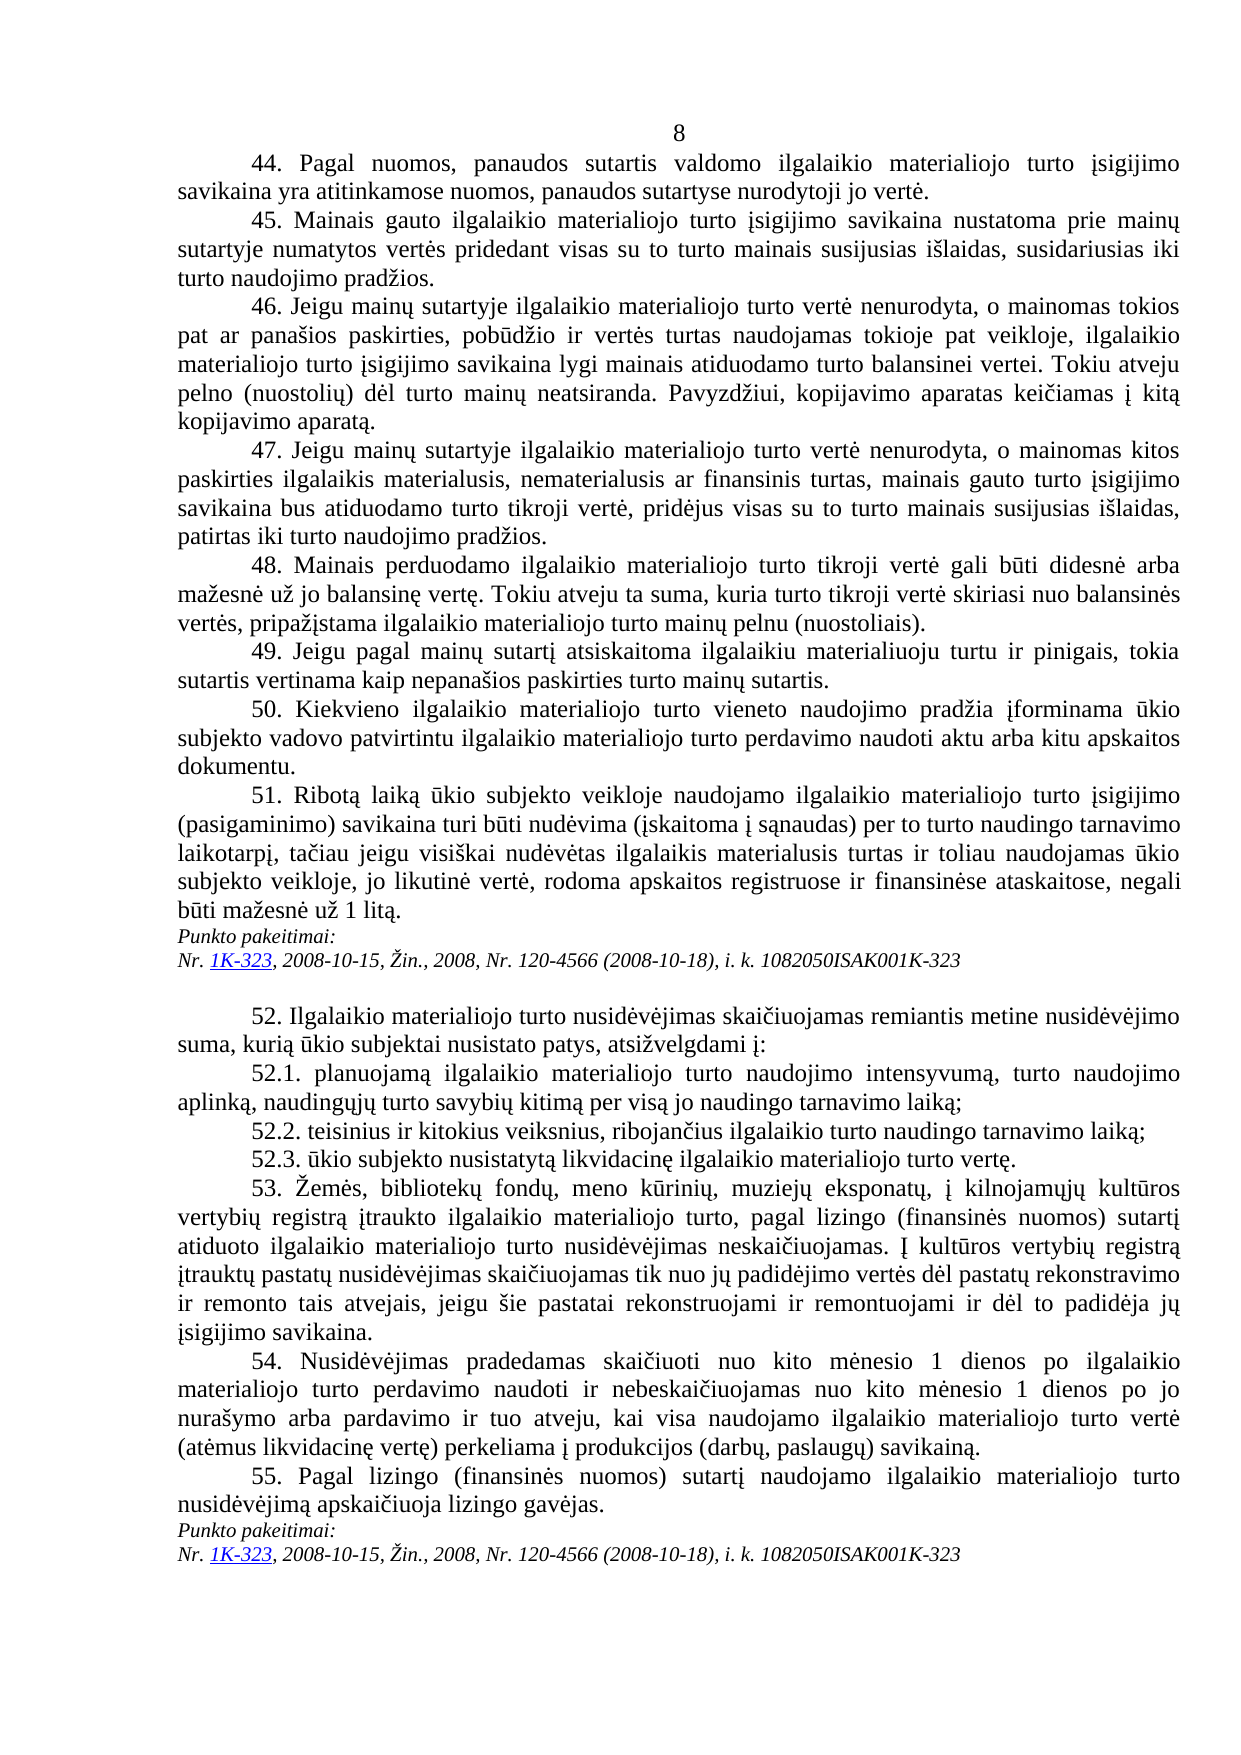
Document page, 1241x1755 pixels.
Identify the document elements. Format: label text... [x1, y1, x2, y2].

text Nr. 1K-323, 2008-10-15, Žin., 2008, Nr. 120-4566 (2008-10-18), i. k. 1082050ISAK001K-323 [177, 1542, 1181, 1566]
text 50. Kiekvieno ilgalaikio materialiojo turto vieneto naudojimo pradžia įforminama ūkio subjekto vadovo patvirtintu ilgalaikio materialiojo turto perdavimo naudoti aktu arba kitu apskaitos dokumentu. [177, 694, 1181, 780]
text 46. Jeigu mainų sutartyje ilgalaikio materialiojo turto vertė nenurodyta, o mainomas tokios pat ar panašios paskirties, pobūdžio ir vertės turtas naudojamas tokioje pat veikloje, ilgalaikio materialiojo turto įsigijimo savikaina lygi mainais atiduodamo turto balansinei vertei. Tokiu atveju pelno (nuostolių) dėl turto mainų neatsiranda. Pavyzdžiui, kopijavimo aparatas keičiamas į kitą kopijavimo aparatą. [177, 291, 1181, 435]
text 52.2. teisinius ir kitokius veiksnius, ribojančius ilgalaikio turto naudingo tarnavimo laiką; [177, 1116, 1181, 1144]
text Punkto pakeitimai: [177, 924, 1181, 948]
text 45. Mainais gauto ilgalaikio materialiojo turto įsigijimo savikaina nustatoma prie mainų sutartyje numatytos vertės pridedant visas su to turto mainais susijusias išlaidas, susidariusias iki turto naudojimo pradžios. [177, 205, 1181, 291]
text 44. Pagal nuomos, panaudos sutartis valdomo ilgalaikio materialiojo turto įsigijimo savikaina yra atitinkamose nuomos, panaudos sutartyse nurodytoji jo vertė. [177, 148, 1181, 205]
text Punkto pakeitimai: [177, 1518, 1181, 1542]
text 48. Mainais perduodamo ilgalaikio materialiojo turto tikroji vertė gali būti didesnė arba mažesnė už jo balansinę vertę. Tokiu atveju ta suma, kuria turto tikroji vertė skiriasi nuo balansinės vertės, pripažįstama ilgalaikio materialiojo turto mainų pelnu (nuostoliais). [177, 550, 1181, 636]
text 47. Jeigu mainų sutartyje ilgalaikio materialiojo turto vertė nenurodyta, o mainomas kitos paskirties ilgalaikis materialusis, nematerialusis ar finansinis turtas, mainais gauto turto įsigijimo savikaina bus atiduodamo turto tikroji vertė, pridėjus visas su to turto mainais susijusias išlaidas, patirtas iki turto naudojimo pradžios. [177, 435, 1181, 550]
text 53. Žemės, bibliotekų fondų, meno kūrinių, muziejų eksponatų, į kilnojamųjų kultūros vertybių registrą įtraukto ilgalaikio materialiojo turto, pagal lizingo (finansinės nuomos) sutartį atiduoto ilgalaikio materialiojo turto nusidėvėjimas neskaičiuojamas. Į kultūros vertybių registrą įtrauktų pastatų nusidėvėjimas skaičiuojamas tik nuo jų padidėjimo vertės dėl pastatų rekonstravimo ir remonto tais atvejais, jeigu šie pastatai rekonstruojami ir remontuojami ir dėl to padidėja jų įsigijimo savikaina. [177, 1173, 1181, 1346]
text 52. Ilgalaikio materialiojo turto nusidėvėjimas skaičiuojamas remiantis metine nusidėvėjimo suma, kurią ūkio subjektai nusistato patys, atsižvelgdami į: [177, 1001, 1181, 1058]
text 49. Jeigu pagal mainų sutartį atsiskaitoma ilgalaikiu materialiuoju turtu ir pinigais, tokia sutartis vertinama kaip nepanašios paskirties turto mainų sutartis. [177, 636, 1181, 694]
text Nr. 1K-323, 2008-10-15, Žin., 2008, Nr. 120-4566 (2008-10-18), i. k. 1082050ISAK001K-323 [177, 948, 1181, 972]
text 52.3. ūkio subjekto nusistatytą likvidacinę ilgalaikio materialiojo turto vertę. [177, 1144, 1181, 1173]
text 52.1. planuojamą ilgalaikio materialiojo turto naudojimo intensyvumą, turto naudojimo aplinką, naudingųjų turto savybių kitimą per visą jo naudingo tarnavimo laiką; [177, 1058, 1181, 1116]
text 51. Ribotą laiką ūkio subjekto veikloje naudojamo ilgalaikio materialiojo turto įsigijimo (pasigaminimo) savikaina turi būti nudėvima (įskaitoma į sąnaudas) per to turto naudingo tarnavimo laikotarpį, tačiau jeigu visiškai nudėvėtas ilgalaikis materialusis turtas ir toliau naudojamas ūkio subjekto veikloje, jo likutinė vertė, rodoma apskaitos registruose ir finansinėse ataskaitose, negali būti mažesnė už 1 litą. [177, 780, 1181, 924]
text 54. Nusidėvėjimas pradedamas skaičiuoti nuo kito mėnesio 1 dienos po ilgalaikio materialiojo turto perdavimo naudoti ir nebeskaičiuojamas nuo kito mėnesio 1 dienos po jo nurašymo arba pardavimo ir tuo atveju, kai visa naudojamo ilgalaikio materialiojo turto vertė (atėmus likvidacinę vertę) perkeliama į produkcijos (darbų, paslaugų) savikainą. [177, 1346, 1181, 1461]
text 55. Pagal lizingo (finansinės nuomos) sutartį naudojamo ilgalaikio materialiojo turto nusidėvėjimą apskaičiuoja lizingo gavėjas. [177, 1461, 1181, 1518]
